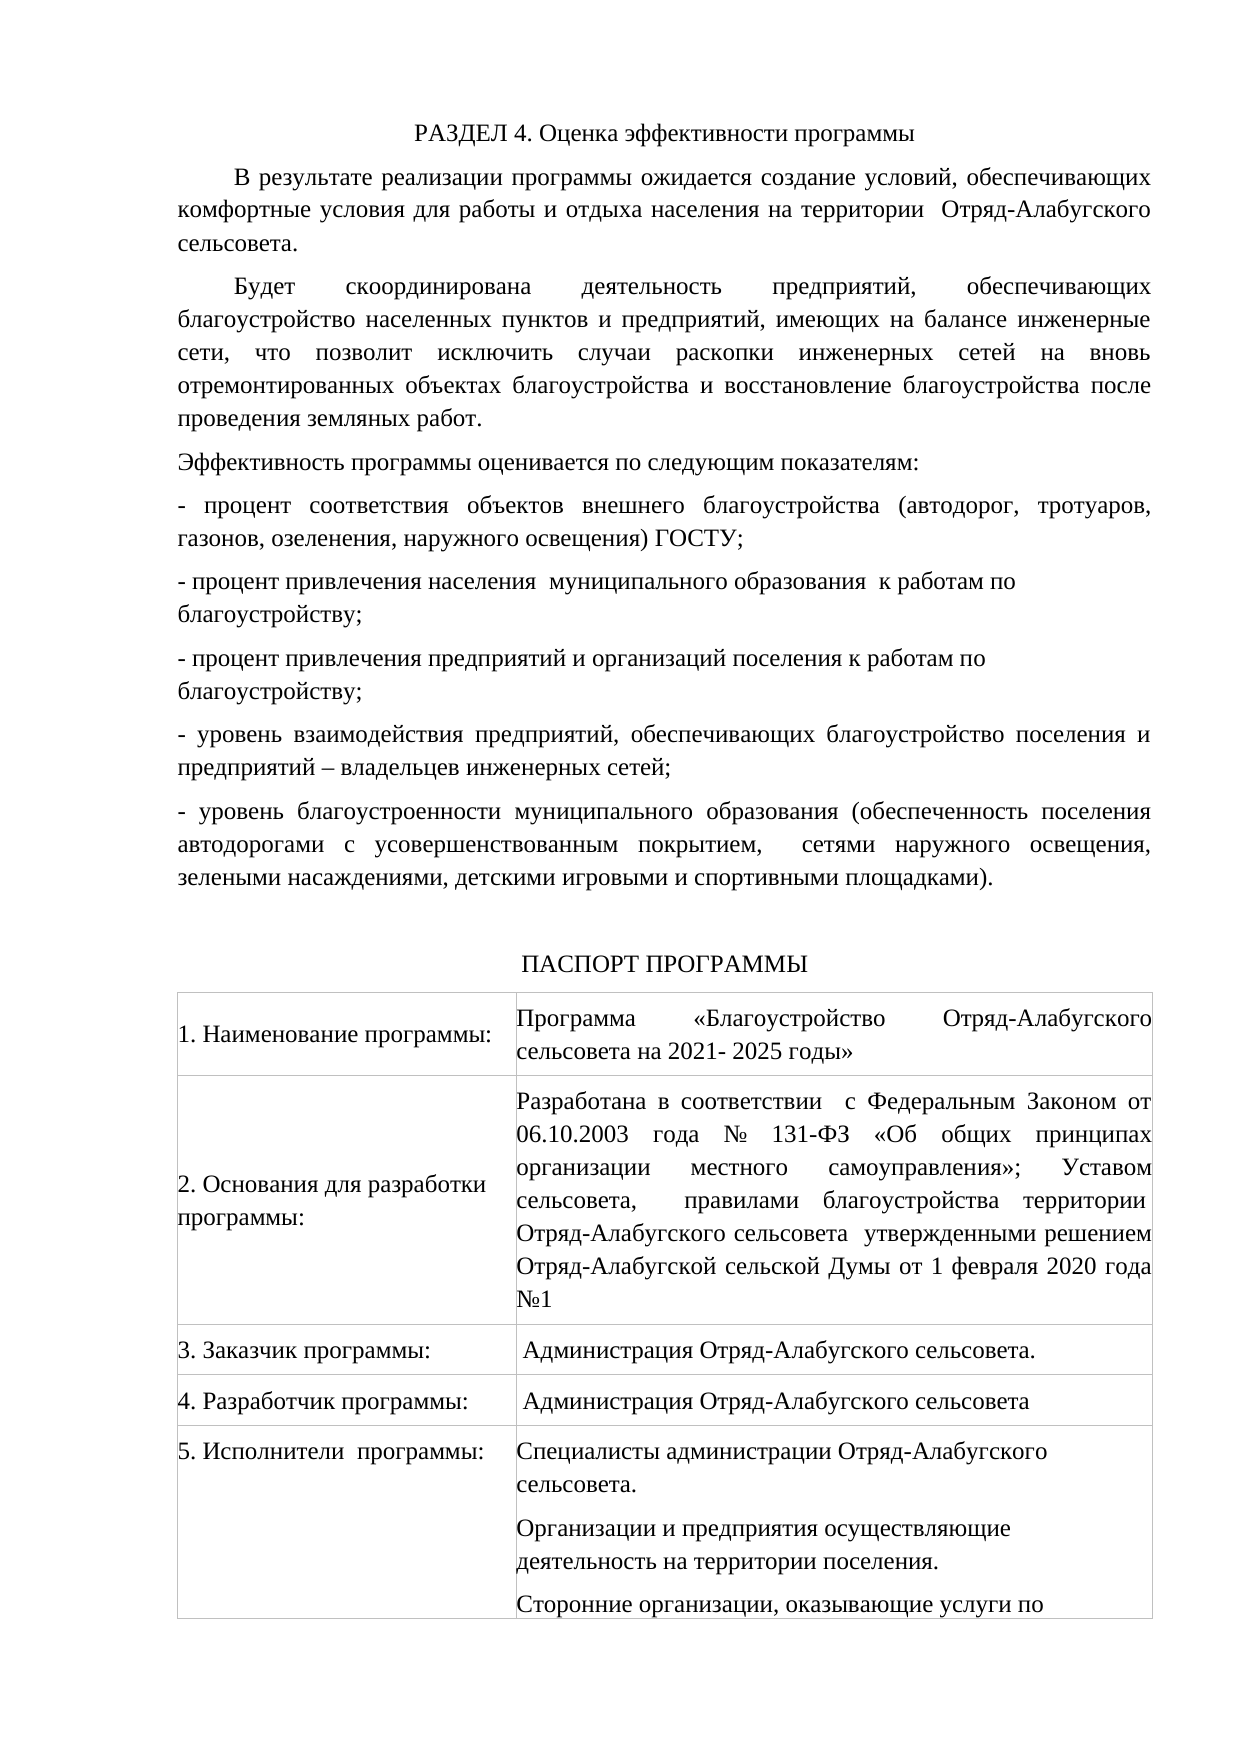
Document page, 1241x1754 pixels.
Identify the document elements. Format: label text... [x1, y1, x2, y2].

text - процент привлечения населения муниципального образования к работам по благоустройству; [177, 566, 1152, 628]
table_header Программа «Благоустройство Отряд-Алабугского сельсовета на 2021- 2025 годы» [517, 993, 1152, 1075]
text Будет скоординирована деятельность предприятий, обеспечивающих благоустройство населенных пунктов и предприятий, имеющих на балансе инженерные сети, что позволит исключить случаи раскопки инженерных сетей на вновь отремонтированных объектах благоустройства и восстановление благоустройства после проведения земляных работ. [177, 271, 1152, 432]
text - процент привлечения предприятий и организаций поселения к работам по благоустройству; [177, 643, 1152, 705]
table_cell 5. Исполнители программы: [178, 1426, 516, 1618]
text - уровень взаимодействия предприятий, обеспечивающих благоустройство поселения и предприятий – владельцев инженерных сетей; [177, 719, 1152, 781]
text - уровень благоустроенности муниципального образования (обеспеченность поселения автодорогами с усовершенствованным покрытием, сетями наружного освещения, зелеными насаждениями, детскими игровыми и спортивными площадками). [177, 796, 1152, 891]
table_cell 2. Основания для разработки программы: [178, 1076, 516, 1324]
table_cell Администрация Отряд-Алабугского сельсовета. [517, 1325, 1152, 1374]
text ПАСПОРТ ПРОГРАММЫ [177, 949, 1152, 977]
text Раздел 4. Оценка эффективности программы [177, 118, 1152, 147]
table_header 1. Наименование программы: [178, 993, 516, 1075]
table_cell Специалисты администрации Отряд-Алабугского сельсовета. Организации и предприятия осуществляющие деятельность на территории поселения. Сторонние организации, оказывающие услуги по [517, 1426, 1152, 1618]
table_cell Администрация Отряд-Алабугского сельсовета [517, 1375, 1152, 1425]
text Эффективность программы оценивается по следующим показателям: [177, 447, 1152, 475]
table_cell 4. Разработчик программы: [178, 1375, 516, 1425]
table_cell 3. Заказчик программы: [178, 1325, 516, 1374]
text В результате реализации программы ожидается создание условий, обеспечивающих комфортные условия для работы и отдыха населения на территории Отряд-Алабугского сельсовета. [177, 162, 1152, 256]
text - процент соответствия объектов внешнего благоустройства (автодорог, тротуаров, газонов, озеленения, наружного освещения) ГОСТУ; [177, 490, 1152, 552]
table_cell Разработана в соответствии с Федеральным Законом от 06.10.2003 года № 131-ФЗ «Об общих принципах организации местного самоуправления»; Уставом сельсовета, правилами благоустройства территории Отряд-Алабугского сельсовета утвержденными решением Отряд-Алабугской сельской Думы от 1 февраля 2020 года №1 [517, 1076, 1152, 1324]
